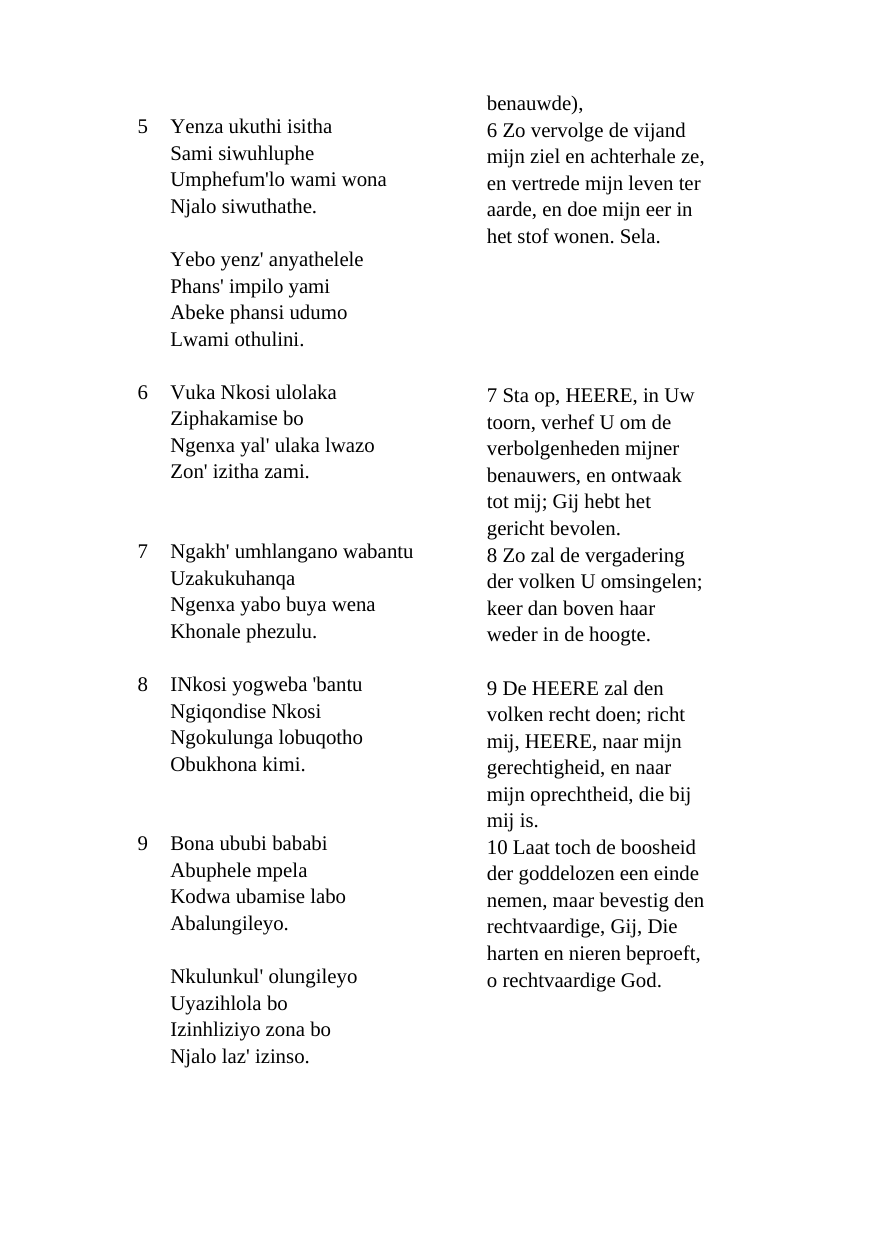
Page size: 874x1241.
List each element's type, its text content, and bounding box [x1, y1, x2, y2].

table_cell mijn ziel en achterhale ze, [475, 142, 767, 168]
table_cell [97, 1045, 159, 1071]
table_cell [97, 328, 159, 354]
table_cell [159, 779, 475, 806]
table_cell 8 Zo zal de vergadering [475, 540, 767, 567]
table_cell [475, 646, 767, 673]
table_cell tot mij; Gij hebt het [475, 487, 767, 513]
table_cell Nkulunkul' olungileyo [159, 965, 475, 992]
table_cell Kodwa ubamise labo [159, 885, 475, 912]
table_cell [97, 779, 159, 806]
table_cell Yebo yenz' anyathelele [159, 248, 475, 274]
table_cell [475, 1018, 767, 1045]
table_cell Zon' izitha zami. [159, 460, 475, 487]
table_cell volken recht doen; richt [475, 700, 767, 726]
table_cell [159, 806, 475, 832]
table_cell Ngenxa yabo buya wena [159, 593, 475, 620]
table_cell Abuphele mpela [159, 859, 475, 885]
table_cell 6 Zo vervolge de vijand [475, 115, 767, 142]
table_cell [97, 168, 159, 195]
table_cell [97, 301, 159, 328]
table_cell [475, 992, 767, 1018]
table_cell aarde, en doe mijn eer in [475, 195, 767, 221]
table_cell [97, 620, 159, 646]
table_cell Phans' impilo yami [159, 275, 475, 301]
table_cell mij, HEERE, naar mijn [475, 726, 767, 753]
table_cell [159, 487, 475, 513]
table_cell toorn, verhef U om de [475, 407, 767, 434]
table_cell [159, 221, 475, 248]
table_cell Ngiqondise Nkosi [159, 700, 475, 726]
table_cell Izinhliziyo zona bo [159, 1018, 475, 1045]
table_cell [97, 1071, 159, 1098]
table_cell Khonale phezulu. [159, 620, 475, 646]
table_cell Sami siwuhluphe [159, 142, 475, 168]
table_cell [97, 753, 159, 779]
table_cell rechtvaardige, Gij, Die [475, 912, 767, 938]
table_cell [475, 301, 767, 328]
table_cell Abalungileyo. [159, 912, 475, 938]
table_cell [97, 407, 159, 434]
table_cell [97, 992, 159, 1018]
table_cell [475, 1045, 767, 1071]
table_cell 10 Laat toch de boosheid [475, 832, 767, 859]
table_cell en vertrede mijn leven ter [475, 168, 767, 195]
table_cell 9 [97, 832, 159, 859]
table_cell [97, 939, 159, 965]
table_cell [97, 567, 159, 593]
table_cell [97, 248, 159, 274]
table_cell [97, 859, 159, 885]
table_cell 9 De HEERE zal den [475, 673, 767, 699]
table_cell [97, 1125, 159, 1151]
table_cell nemen, maar bevestig den [475, 885, 767, 912]
table_cell [475, 1125, 767, 1151]
table_cell [475, 275, 767, 301]
table_cell [475, 354, 767, 381]
table_cell [97, 89, 159, 115]
table_cell [475, 1071, 767, 1098]
table_cell Abeke phansi udumo [159, 301, 475, 328]
table_cell der goddelozen een einde [475, 859, 767, 885]
table_cell Yenza ukuthi isitha [159, 115, 475, 142]
table_cell 7 [97, 540, 159, 567]
table_cell [159, 646, 475, 673]
table_cell [475, 328, 767, 354]
table_cell [159, 1098, 475, 1124]
table_cell [97, 912, 159, 938]
table_cell het stof wonen. Sela. [475, 221, 767, 248]
table_cell [97, 221, 159, 248]
table_cell Vuka Nkosi ulolaka [159, 381, 475, 407]
table_cell benauwde), [475, 89, 767, 115]
table_cell INkosi yogweba 'bantu [159, 673, 475, 699]
table_cell [97, 965, 159, 992]
table_cell 8 [97, 673, 159, 699]
table_cell mijn oprechtheid, die bij [475, 779, 767, 806]
table_cell Lwami othulini. [159, 328, 475, 354]
table_cell 5 [97, 115, 159, 142]
table_cell Ngakh' umhlangano wabantu [159, 540, 475, 567]
table_cell Ngokulunga lobuqotho [159, 726, 475, 753]
table_cell Uyazihlola bo [159, 992, 475, 1018]
table_cell [97, 593, 159, 620]
table_cell [97, 434, 159, 460]
table_cell harten en nieren beproeft, [475, 939, 767, 965]
table_cell Ziphakamise bo [159, 407, 475, 434]
table_cell [475, 248, 767, 274]
table_cell gerechtigheid, en naar [475, 753, 767, 779]
table_cell [159, 1071, 475, 1098]
table_cell [97, 460, 159, 487]
table_cell Uzakukuhanqa [159, 567, 475, 593]
table_cell [475, 1098, 767, 1124]
table_cell [97, 700, 159, 726]
table_cell [159, 89, 475, 115]
table_cell [97, 195, 159, 221]
table_cell mij is. [475, 806, 767, 832]
table_cell [97, 354, 159, 381]
table_cell [159, 354, 475, 381]
table_cell weder in de hoogte. [475, 620, 767, 646]
table_cell [97, 275, 159, 301]
table_cell keer dan boven haar [475, 593, 767, 620]
table_cell 6 [97, 381, 159, 407]
table_cell [159, 514, 475, 540]
table_cell [159, 939, 475, 965]
table_cell [97, 1098, 159, 1124]
table_cell Obukhona kimi. [159, 753, 475, 779]
table_cell [159, 1125, 475, 1151]
table_cell [97, 885, 159, 912]
table_cell [97, 806, 159, 832]
table_cell [97, 726, 159, 753]
table_cell benauwers, en ontwaak [475, 460, 767, 487]
table_cell Njalo laz' izinso. [159, 1045, 475, 1071]
table_cell 7 Sta op, HEERE, in Uw [475, 381, 767, 407]
table_cell [97, 514, 159, 540]
table_cell der volken U omsingelen; [475, 567, 767, 593]
table_cell Njalo siwuthathe. [159, 195, 475, 221]
table_cell o rechtvaardige God. [475, 965, 767, 992]
table_cell [97, 487, 159, 513]
table_cell Ngenxa yal' ulaka lwazo [159, 434, 475, 460]
table_cell Bona ububi bababi [159, 832, 475, 859]
table_cell [97, 1018, 159, 1045]
table_cell verbolgenheden mijner [475, 434, 767, 460]
table_cell gericht bevolen. [475, 514, 767, 540]
table_cell [97, 646, 159, 673]
table_cell [97, 142, 159, 168]
table_cell Umphefum'lo wami wona [159, 168, 475, 195]
